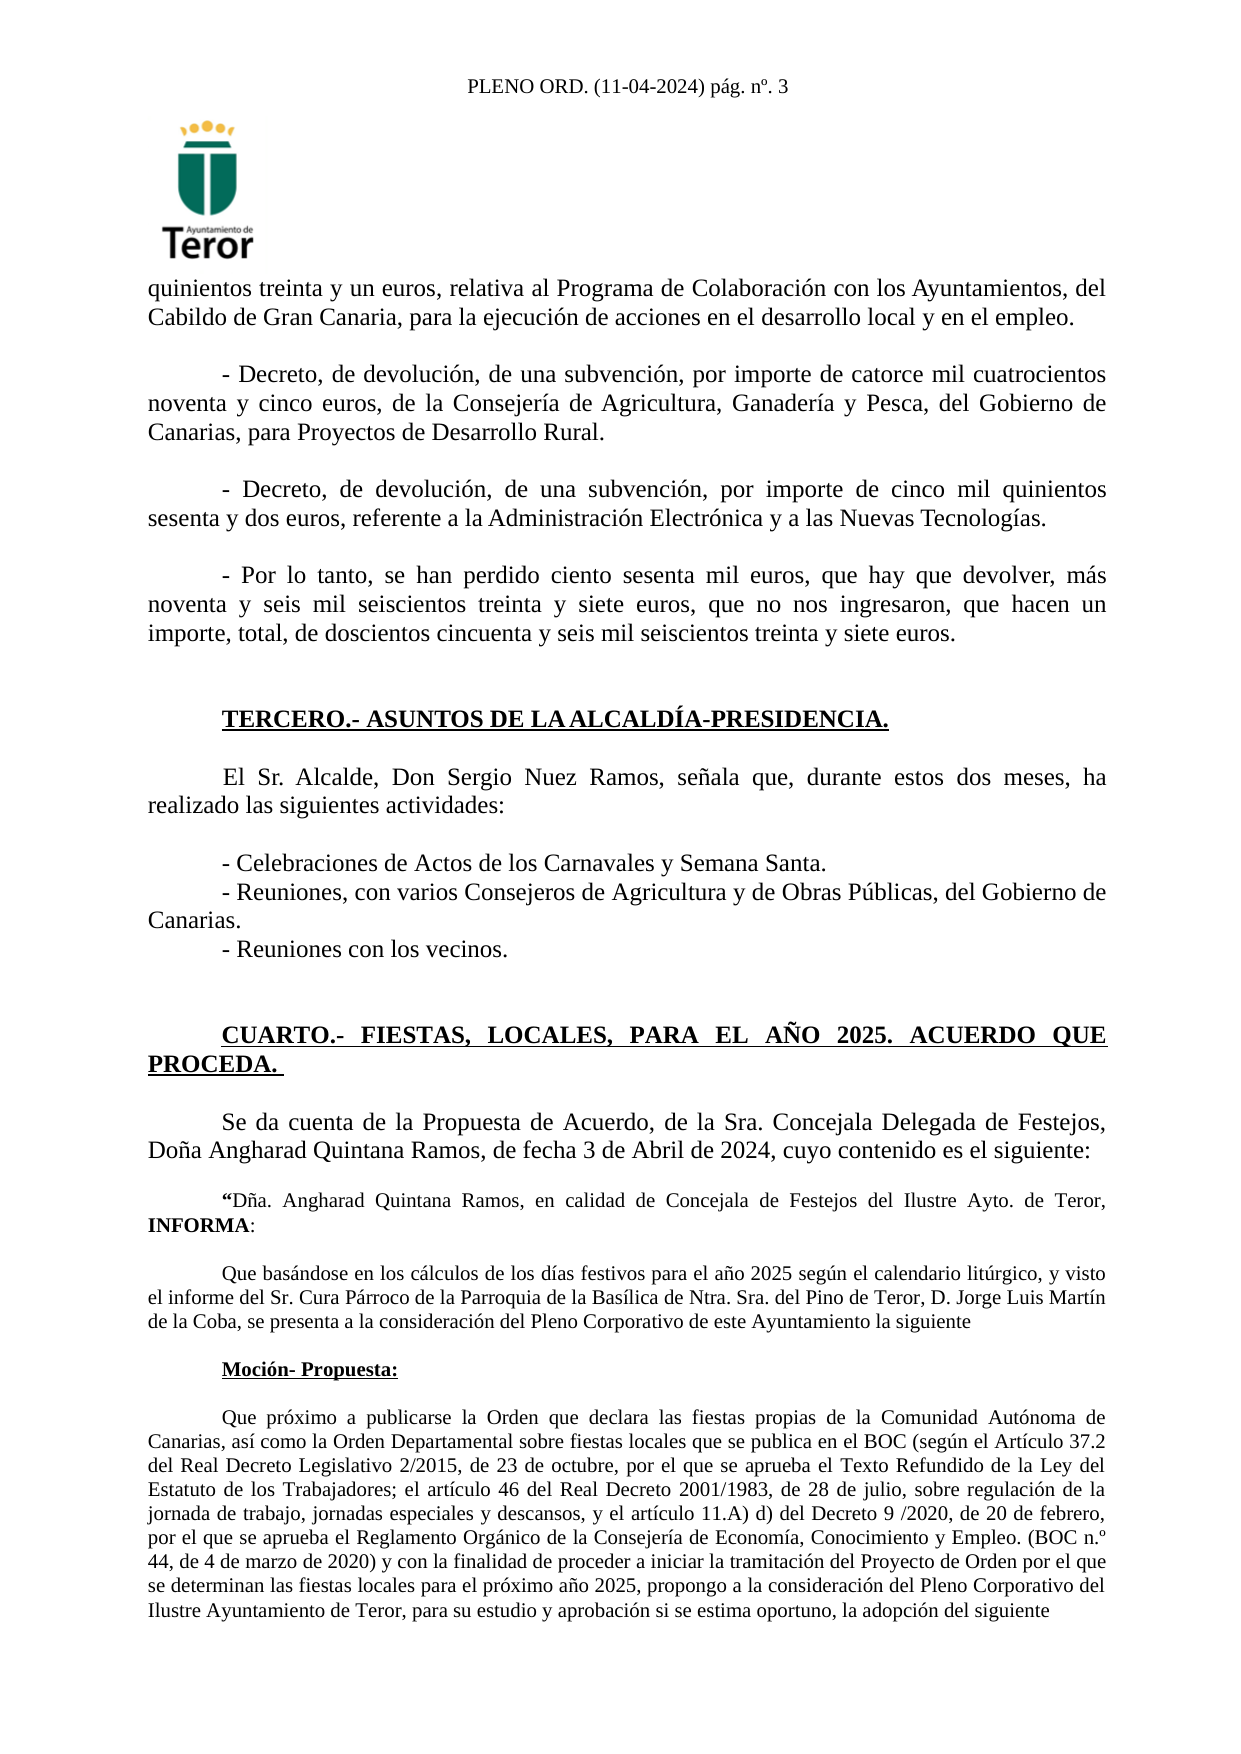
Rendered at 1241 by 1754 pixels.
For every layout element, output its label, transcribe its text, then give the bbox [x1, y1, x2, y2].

text El Sr. Alcalde, Don Sergio Nuez Ramos, señala que, durante estos dos meses, ha realizado las siguientes actividades: [148, 762, 1107, 819]
text - Celebraciones de Actos de los Carnavales y Semana Santa. [148, 848, 1107, 877]
text “Dña. Angharad Quintana Ramos, en calidad de Concejala de Festejos del Ilustre Ayto. de Teror, INFORMA: [148, 1188, 1107, 1237]
text TERCERO.- ASUNTOS DE LA ALCALDÍA-PRESIDENCIA. [148, 704, 1107, 733]
text Que basándose en los cálculos de los días festivos para el año 2025 según el calendario litúrgico, y visto el informe del Sr. Cura Párroco de la Parroquia de la Basílica de Ntra. Sra. del Pino de Teror, D. Jorge Luis Martín de la Coba, se presenta a la consideración del Pleno Corporativo de este Ayuntamiento la siguiente [148, 1261, 1107, 1333]
text CUARTO.- FIESTAS, LOCALES, PARA EL AÑO 2025. ACUERDO QUE PROCEDA. [148, 1021, 1107, 1078]
text Que próximo a publicarse la Orden que declara las fiestas propias de la Comunidad Autónoma de Canarias, así como la Orden Departamental sobre fiestas locales que se publica en el BOC (según el Artículo 37.2 del Real Decreto Legislativo 2/2015, de 23 de octubre, por el que se aprueba el Texto Refundido de la Ley del Estatuto de los Trabajadores; el artículo 46 del Real Decreto 2001/1983, de 28 de julio, sobre regulación de la jornada de trabajo, jornadas especiales y descansos, y el artículo 11.A) d) del Decreto 9 /2020, de 20 de febrero, por el que se aprueba el Reglamento Orgánico de la Consejería de Economía, Conocimiento y Empleo. (BOC n.º 44, de 4 de marzo de 2020) y con la finalidad de proceder a iniciar la tramitación del Proyecto de Orden por el que se determinan las fiestas locales para el próximo año 2025, propongo a la consideración del Pleno Corporativo del Ilustre Ayuntamiento de Teror, para su estudio y aprobación si se estima oportuno, la adopción del siguiente [148, 1405, 1107, 1622]
text quinientos treinta y un euros, relativa al Programa de Colaboración con los Ayuntamientos, del Cabildo de Gran Canaria, para la ejecución de acciones en el desarrollo local y en el empleo. [148, 273, 1107, 331]
text - Por lo tanto, se han perdido ciento sesenta mil euros, que hay que devolver, más noventa y seis mil seiscientos treinta y siete euros, que no nos ingresaron, que hacen un importe, total, de doscientos cincuenta y seis mil seiscientos treinta y siete euros. [148, 561, 1107, 647]
text - Decreto, de devolución, de una subvención, por importe de catorce mil cuatrocientos noventa y cinco euros, de la Consejería de Agricultura, Ganadería y Pesca, del Gobierno de Canarias, para Proyectos de Desarrollo Rural. [148, 359, 1107, 446]
text - Decreto, de devolución, de una subvención, por importe de cinco mil quinientos sesenta y dos euros, referente a la Administración Electrónica y a las Nuevas Tecnologías. [148, 474, 1107, 532]
text Moción- Propuesta: [148, 1357, 1107, 1381]
text - Reuniones con los vecinos. [148, 934, 1107, 963]
text Se da cuenta de la Propuesta de Acuerdo, de la Sra. Concejala Delegada de Festejos, Doña Angharad Quintana Ramos, de fecha 3 de Abril de 2024, cuyo contenido es el siguiente: [148, 1107, 1107, 1164]
text - Reuniones, con varios Consejeros de Agricultura y de Obras Públicas, del Gobierno de Canarias. [148, 877, 1107, 934]
